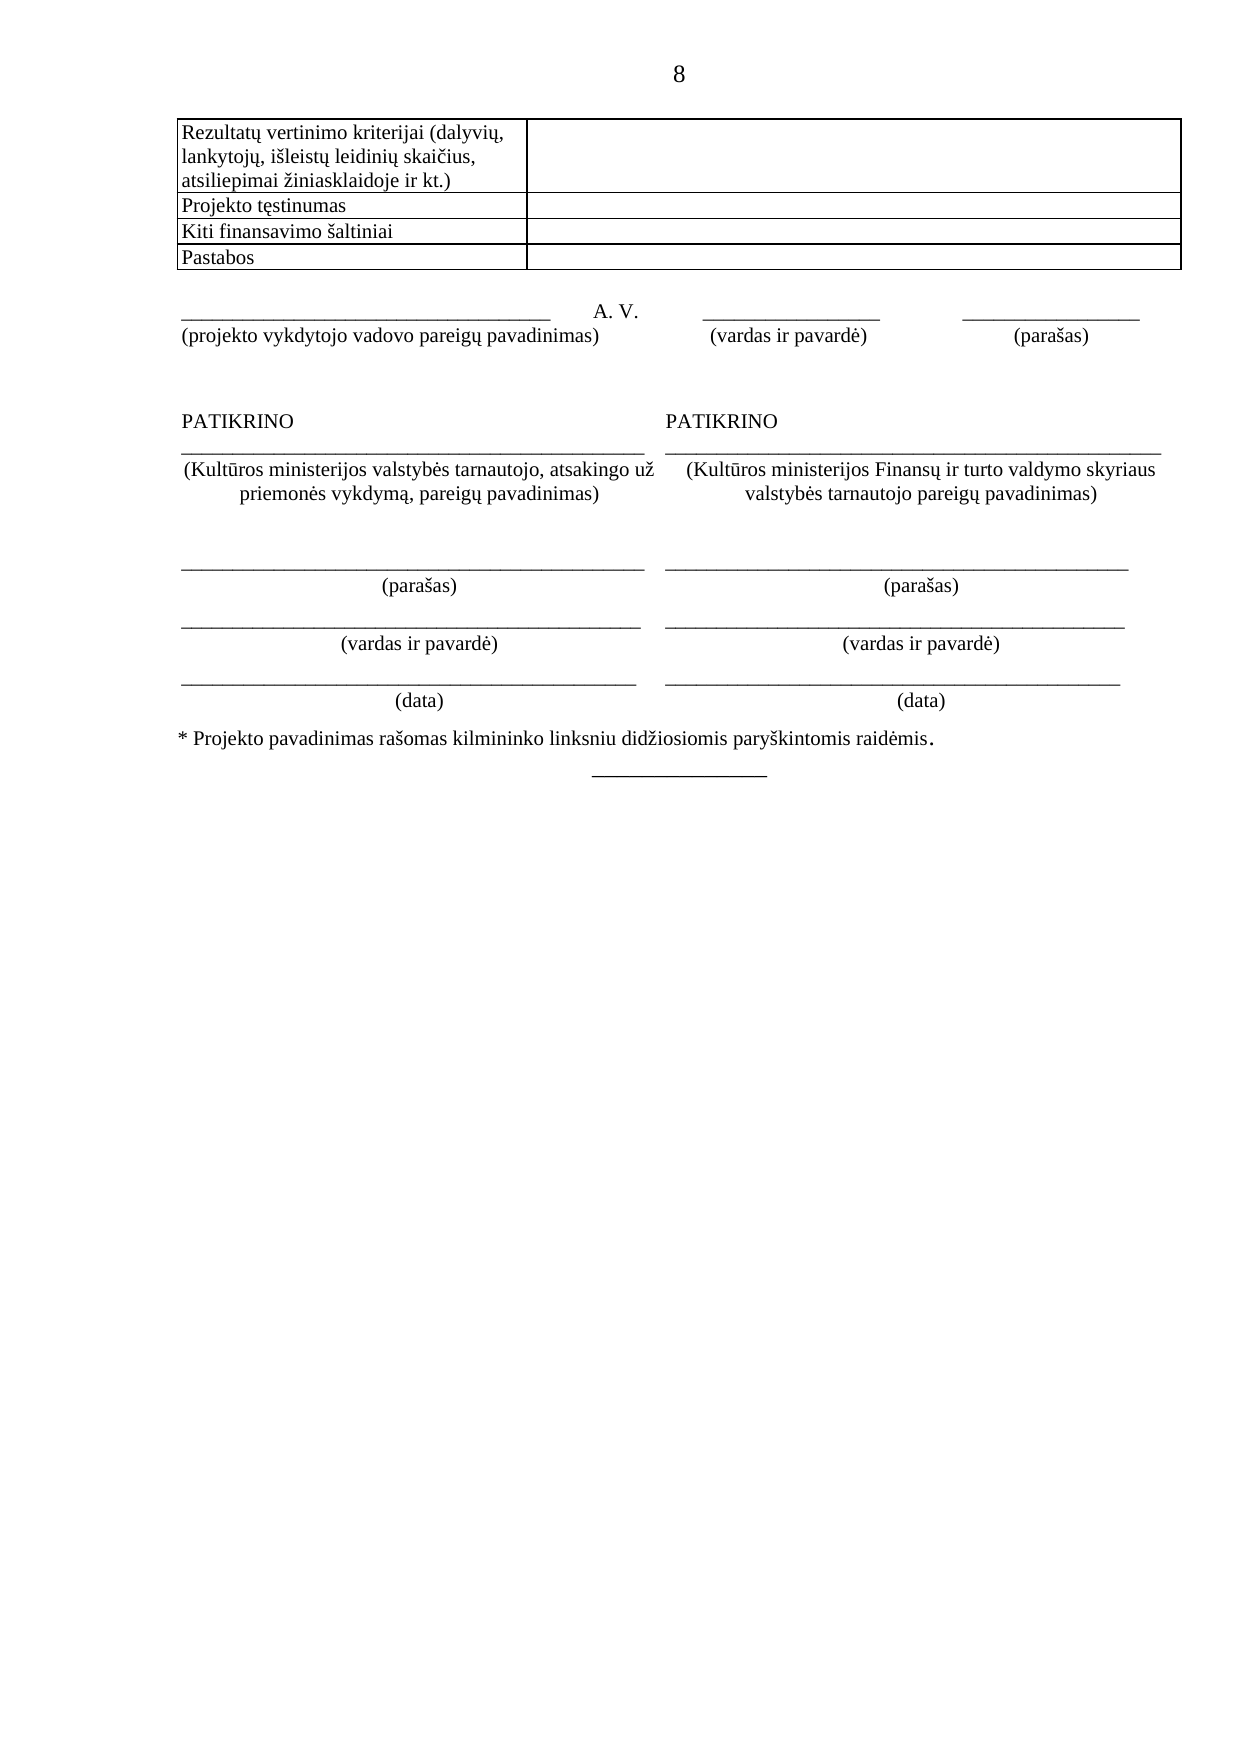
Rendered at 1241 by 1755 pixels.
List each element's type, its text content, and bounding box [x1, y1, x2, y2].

text ______________ [177, 751, 1181, 780]
table_cell [1177, 385, 1181, 409]
table_cell (Kultūros ministerijos Finansų ir turto valdymo skyriaus valstybės tarnautojo pareigų pavadinimas) [661, 433, 1181, 549]
table_cell (data) [177, 664, 661, 722]
table_cell (data) [661, 664, 1181, 722]
table_cell (parašas) [177, 549, 661, 607]
table_cell (vardas ir pavardė) [661, 607, 1181, 664]
table_cell [917, 385, 921, 409]
text * Projekto pavadinimas rašomas kilmininko linksniu didžiosiomis paryškintomis raidėmis. [177, 722, 1181, 751]
table_cell (Kultūros ministerijos valstybės tarnautojo, atsakingo už priemonės vykdymą, pareigų pavadinimas) [177, 433, 661, 549]
table_header _________________ (vardas ir pavardė) [661, 299, 921, 385]
table_header A. V. (projekto vykdytojo vadovo pareigų pavadinimas) [177, 299, 661, 385]
table_cell [921, 385, 925, 409]
table_header _________________ (parašas) [921, 299, 1181, 385]
table_cell (vardas ir pavardė) [177, 607, 661, 664]
table_cell [661, 385, 665, 409]
table_cell (parašas) [661, 549, 1181, 607]
table_cell [657, 385, 661, 409]
table_cell [528, 120, 1180, 192]
table_cell [177, 385, 181, 409]
